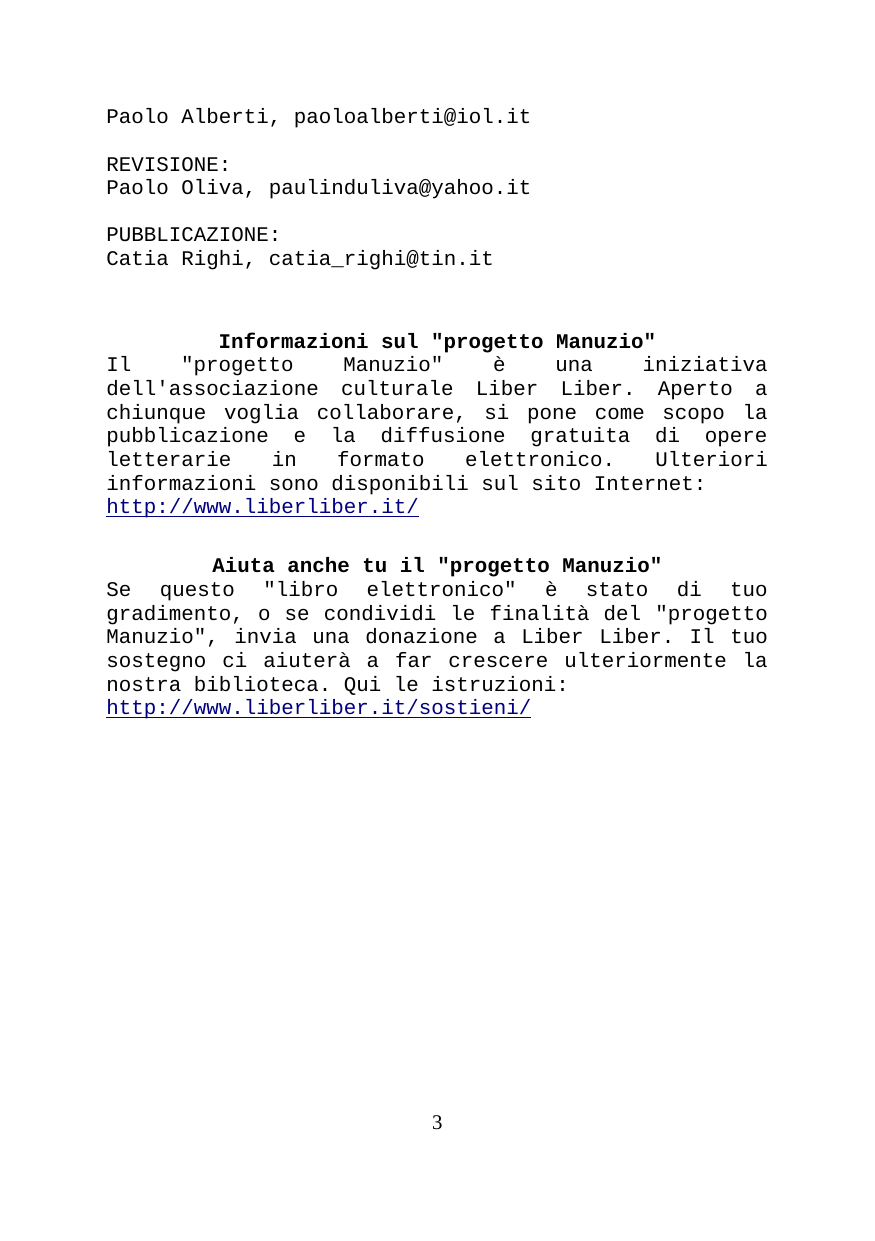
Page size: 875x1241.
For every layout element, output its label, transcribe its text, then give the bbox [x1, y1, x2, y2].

text Aiuta anche tu il "progetto Manuzio" [106, 555, 768, 579]
text Paolo Alberti, paoloalberti@iol.it [106, 106, 768, 130]
text Il "progetto Manuzio" è una iniziativa dell'associazione culturale Liber Liber. Aperto a chiunque voglia collaborare, si pone come scopo la pubblicazione e la diffusione gratuita di opere letterarie in formato elettronico. Ulteriori informazioni sono disponibili sul sito Internet: [106, 354, 768, 496]
text http://www.liberliber.it/sostieni/ [106, 697, 768, 721]
text Catia Righi, catia_righi@tin.it [106, 248, 768, 272]
text Informazioni sul "progetto Manuzio" [106, 331, 768, 354]
text http://www.liberliber.it/ [106, 496, 768, 520]
text Se questo "libro elettronico" è stato di tuo gradimento, o se condividi le finalità del "progetto Manuzio", invia una donazione a Liber Liber. Il tuo sostegno ci aiuterà a far crescere ulteriormente la nostra biblioteca. Qui le istruzioni: [106, 579, 768, 697]
text REVISIONE: [106, 153, 768, 177]
text PUBBLICAZIONE: [106, 224, 768, 248]
text Paolo Oliva, paulinduliva@yahoo.it [106, 177, 768, 201]
